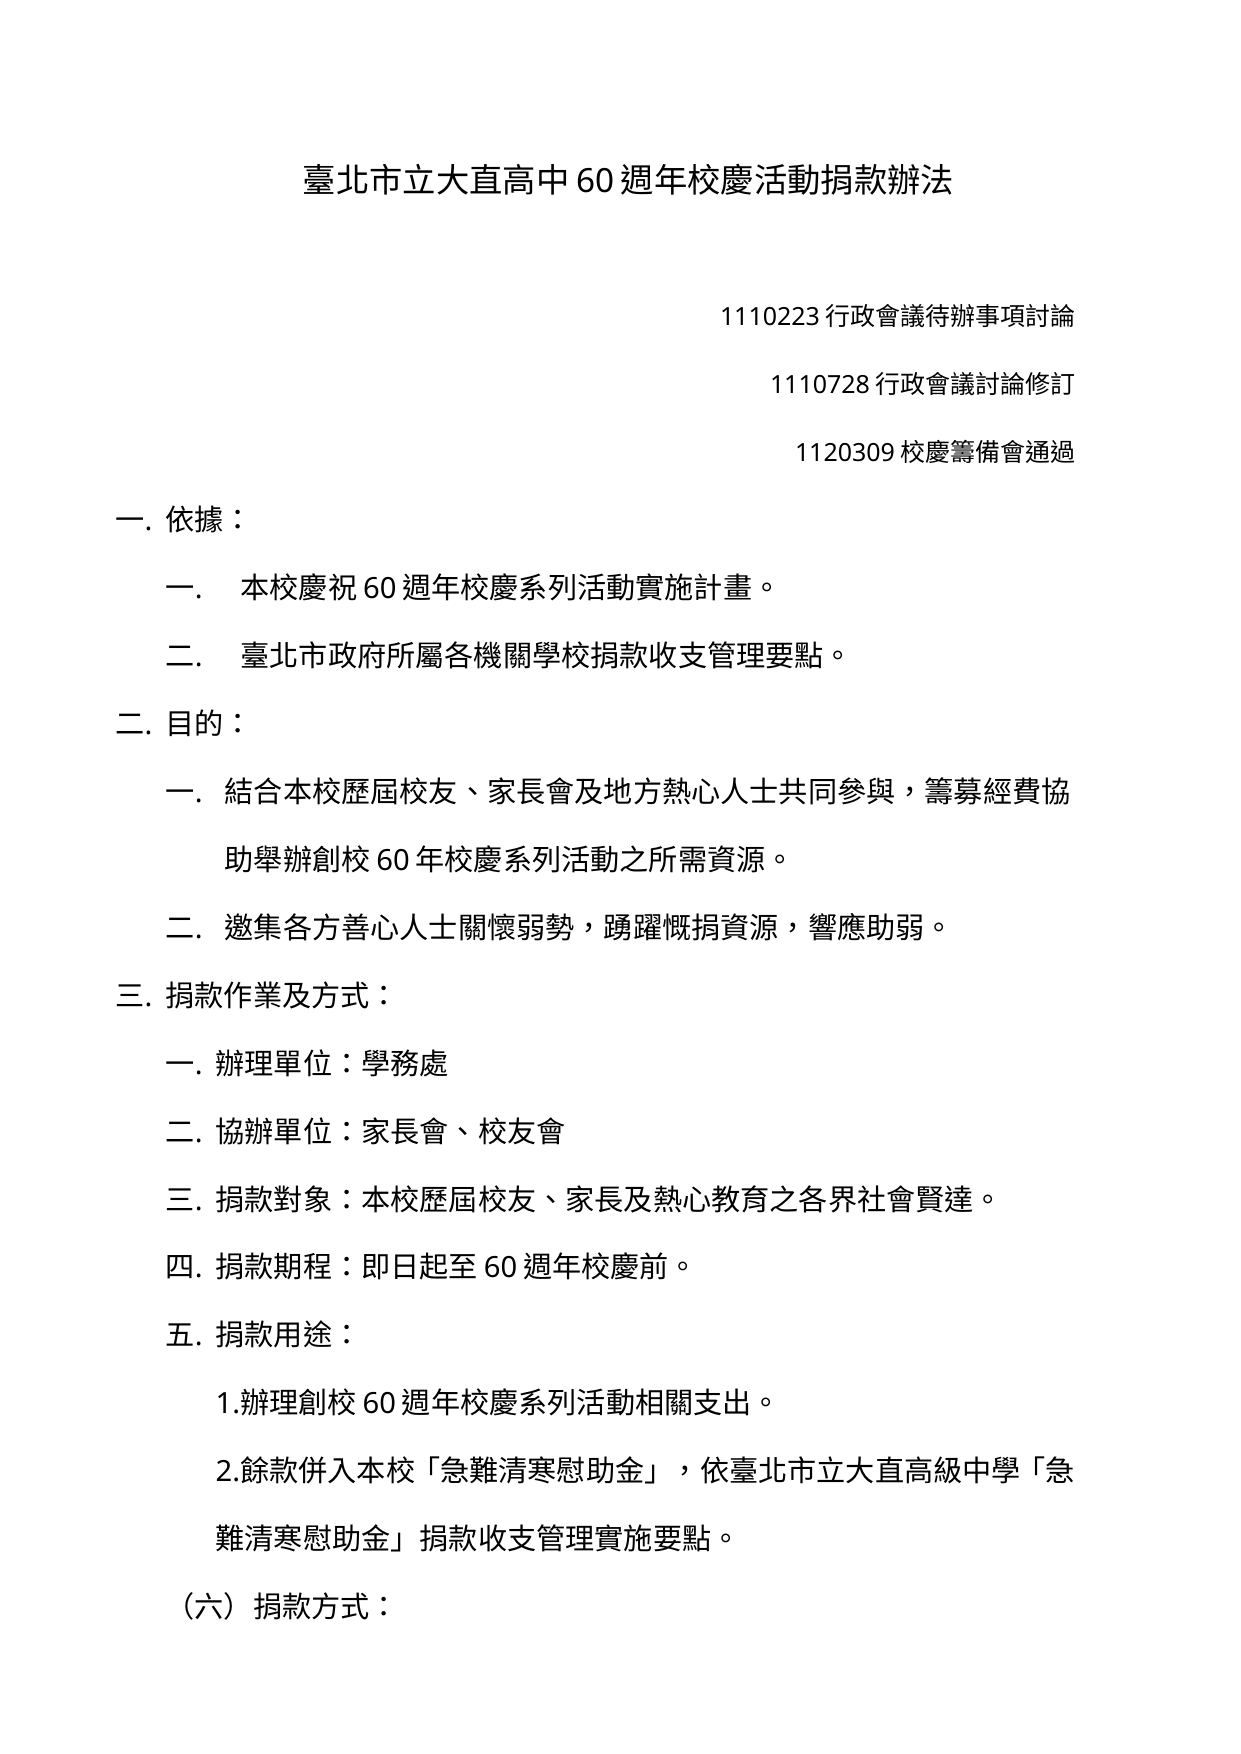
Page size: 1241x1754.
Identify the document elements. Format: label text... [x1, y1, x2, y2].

text 臺北市立大直高中60週年校慶活動捐款辦法 [165, 144, 1075, 212]
text 1120309校慶籌備會通過 [165, 416, 1075, 484]
list 目的： [115, 688, 1075, 756]
text 1110728行政會議討論修訂 [165, 348, 1075, 416]
list 本校慶祝60週年校慶系列活動實施計畫。 [165, 552, 1075, 620]
list 捐款用途： [165, 1299, 1075, 1367]
list 捐款作業及方式： [115, 959, 1075, 1027]
list 邀集各方善心人士關懷弱勢，踴躍慨捐資源，響應助弱。 [165, 892, 1075, 959]
list 協辦單位：家長會、校友會 [165, 1095, 1075, 1163]
list 依據： [115, 484, 1075, 552]
list 結合本校歷屆校友、家長會及地方熱心人士共同參與，籌募經費協助舉辦創校60年校慶系列活動之所需資源。 [165, 756, 1075, 892]
list 臺北市政府所屬各機關學校捐款收支管理要點。 [165, 620, 1075, 688]
text 2.餘款併入本校「急難清寒慰助金」，依臺北市立大直高級中學「急難清寒慰助金」捐款收支管理實施要點。 [215, 1435, 1075, 1571]
text 1.辦理創校60週年校慶系列活動相關支出。 [215, 1367, 1075, 1435]
list 辦理單位：學務處 [165, 1027, 1075, 1095]
list 捐款期程：即日起至60週年校慶前。 [165, 1231, 1075, 1299]
text （六）捐款方式： [165, 1571, 1075, 1639]
list 捐款對象：本校歷屆校友、家長及熱心教育之各界社會賢達。 [165, 1163, 1075, 1231]
text 1110223行政會議待辦事項討論 [165, 280, 1075, 348]
